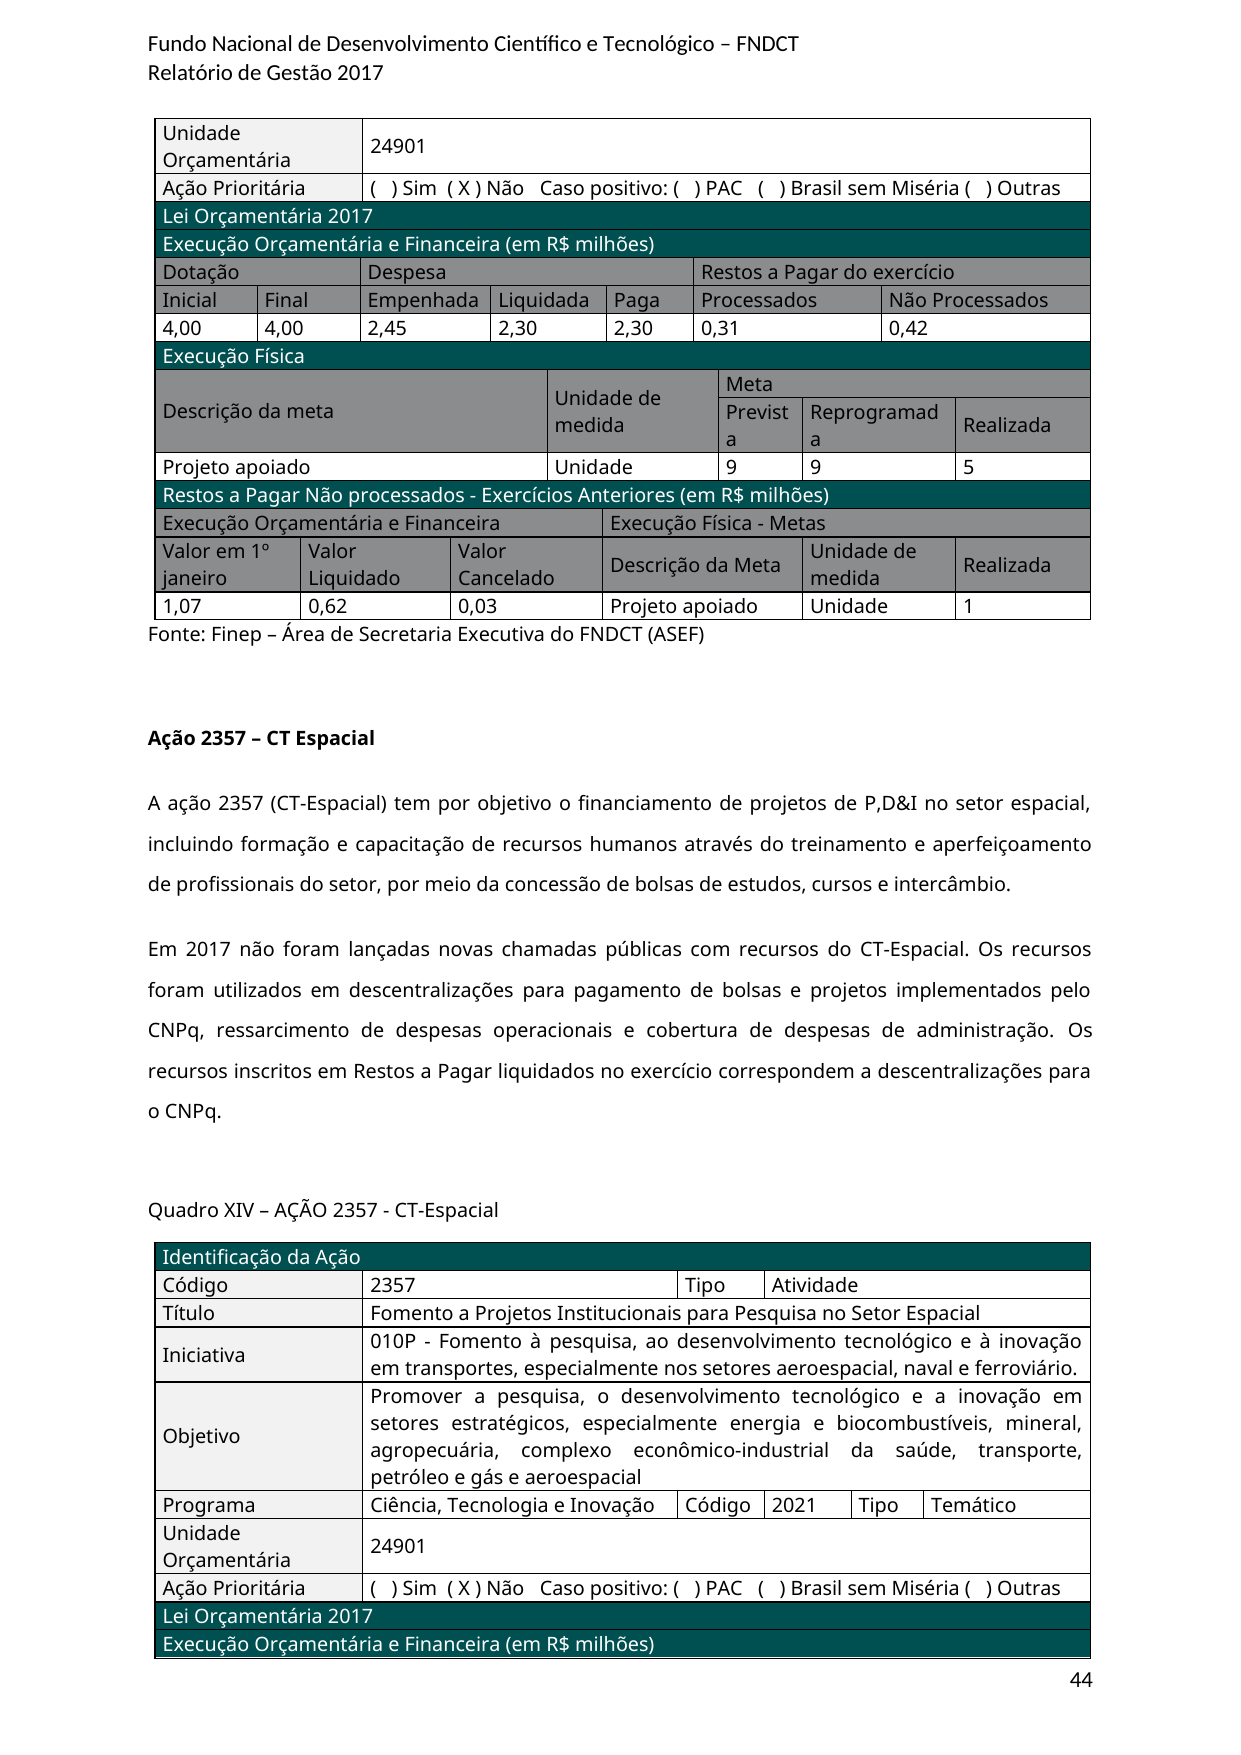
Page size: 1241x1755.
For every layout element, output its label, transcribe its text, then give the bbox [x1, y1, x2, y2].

table_cell Meta [719, 370, 1090, 397]
text Em 2017 não foram lançadas novas chamadas públicas com recursos do CT-Espacial. Os recursos foram utilizados em descentralizações para pagamento de bolsas e projetos implementados pelo CNPq, ressarcimento de despesas operacionais e cobertura de despesas de administração. Os recursos inscritos em Restos a Pagar liquidados no exercício correspondem a descentralizações para o CNPq. [148, 936, 1093, 1124]
table_cell 2021 [765, 1491, 851, 1518]
table_header Identificação da Ação [156, 1243, 1090, 1270]
table_cell Reprogramada [803, 398, 955, 452]
table_cell Empenhada [361, 286, 490, 313]
table_cell 9 [719, 453, 802, 480]
table_cell Tipo [678, 1271, 764, 1298]
table_cell Fomento a Projetos Institucionais para Pesquisa no Setor Espacial [363, 1299, 1090, 1326]
table_cell Unidade Orçamentária [156, 1519, 362, 1573]
table_cell Atividade [765, 1271, 1090, 1298]
table_cell Execução Física [156, 342, 1090, 369]
table_cell 1 [956, 593, 1090, 619]
table_cell Execução Orçamentária e Financeira (em R$ milhões) [156, 1630, 1090, 1657]
table_cell Unidade Orçamentária [156, 119, 362, 173]
table_cell Prevista [719, 398, 802, 452]
text Fonte: Finep – Área de Secretaria Executiva do FNDCT (ASEF) [148, 620, 1093, 647]
table_cell ( ) Sim ( X ) Não Caso positivo: ( ) PAC ( ) Brasil sem Miséria ( ) Outras [363, 174, 1090, 201]
table_cell Realizada [956, 538, 1090, 591]
table_cell Execução Física - Metas [603, 509, 1090, 536]
text A ação 2357 (CT-Espacial) tem por objetivo o financiamento de projetos de P,D&I no setor espacial, incluindo formação e capacitação de recursos humanos através do treinamento e aperfeiçoamento de profissionais do setor, por meio da concessão de bolsas de estudos, cursos e intercâmbio. [148, 789, 1093, 897]
table_cell 24901 [363, 119, 1090, 173]
table_cell Valor Liquidado [301, 538, 450, 591]
table_cell Unidade [548, 453, 718, 480]
table_cell Paga [607, 286, 693, 313]
table_cell Programa [156, 1491, 362, 1518]
table_cell Descrição da Meta [603, 538, 802, 591]
table_cell 0,42 [882, 314, 1090, 341]
table_cell Lei Orçamentária 2017 [156, 1603, 1090, 1629]
text Quadro XIV – AÇÃO 2357 - CT-Espacial [148, 1197, 1093, 1224]
table_cell 2357 [363, 1271, 677, 1298]
table_cell Realizada [956, 398, 1090, 452]
table_cell Temático [924, 1491, 1090, 1518]
table_cell 4,00 [258, 314, 360, 341]
table_cell 1,07 [156, 593, 300, 619]
table_cell 2,30 [607, 314, 693, 341]
table_cell Processados [694, 286, 881, 313]
table_cell Lei Orçamentária 2017 [156, 202, 1090, 229]
table_cell 24901 [363, 1519, 1090, 1573]
table_cell Título [156, 1299, 362, 1326]
table_cell 4,00 [156, 314, 257, 341]
table_cell Execução Orçamentária e Financeira (em R$ milhões) [156, 230, 1090, 257]
table_cell Restos a Pagar Não processados - Exercícios Anteriores (em R$ milhões) [156, 481, 1090, 508]
table_cell Promover a pesquisa, o desenvolvimento tecnológico e a inovação em setores estratégicos, especialmente energia e biocombustíveis, mineral, agropecuária, complexo econômico-industrial da saúde, transporte, petróleo e gás e aeroespacial [363, 1383, 1090, 1490]
table_cell 9 [803, 453, 955, 480]
table_cell 2,45 [361, 314, 490, 341]
table_cell Dotação [156, 258, 360, 285]
table_cell Ciência, Tecnologia e Inovação [363, 1491, 677, 1518]
table_cell 0,31 [694, 314, 881, 341]
table_cell Código [156, 1271, 362, 1298]
table_cell Unidade de medida [548, 370, 718, 452]
text Ação 2357 – CT Espacial [148, 724, 1093, 751]
table_cell ( ) Sim ( X ) Não Caso positivo: ( ) PAC ( ) Brasil sem Miséria ( ) Outras [363, 1574, 1090, 1601]
table_cell Iniciativa [156, 1328, 362, 1381]
table_cell Despesa [361, 258, 693, 285]
table_cell 5 [956, 453, 1090, 480]
table_cell Inicial [156, 286, 257, 313]
table_cell Liquidada [491, 286, 606, 313]
table_cell Unidade de medida [803, 538, 955, 591]
table_cell Código [678, 1491, 764, 1518]
table_cell 2,30 [491, 314, 606, 341]
table_cell Descrição da meta [156, 370, 547, 452]
table_cell Tipo [852, 1491, 923, 1518]
table_cell 0,62 [301, 593, 450, 619]
table_cell Valor Cancelado [451, 538, 602, 591]
table_cell Projeto apoiado [156, 453, 547, 480]
table_cell Objetivo [156, 1383, 362, 1490]
table_cell Restos a Pagar do exercício [694, 258, 1090, 285]
table_cell Valor em 1º janeiro [156, 538, 300, 591]
table_cell 010P - Fomento à pesquisa, ao desenvolvimento tecnológico e à inovação em transportes, especialmente nos setores aeroespacial, naval e ferroviário. [363, 1328, 1090, 1381]
table_cell Unidade [803, 593, 955, 619]
table_cell Execução Orçamentária e Financeira [156, 509, 602, 536]
table_cell 0,03 [451, 593, 602, 619]
table_cell Não Processados [882, 286, 1090, 313]
table_cell Ação Prioritária [156, 174, 362, 201]
table_cell Projeto apoiado [603, 593, 802, 619]
table_cell Ação Prioritária [156, 1574, 362, 1601]
table_cell Final [258, 286, 360, 313]
